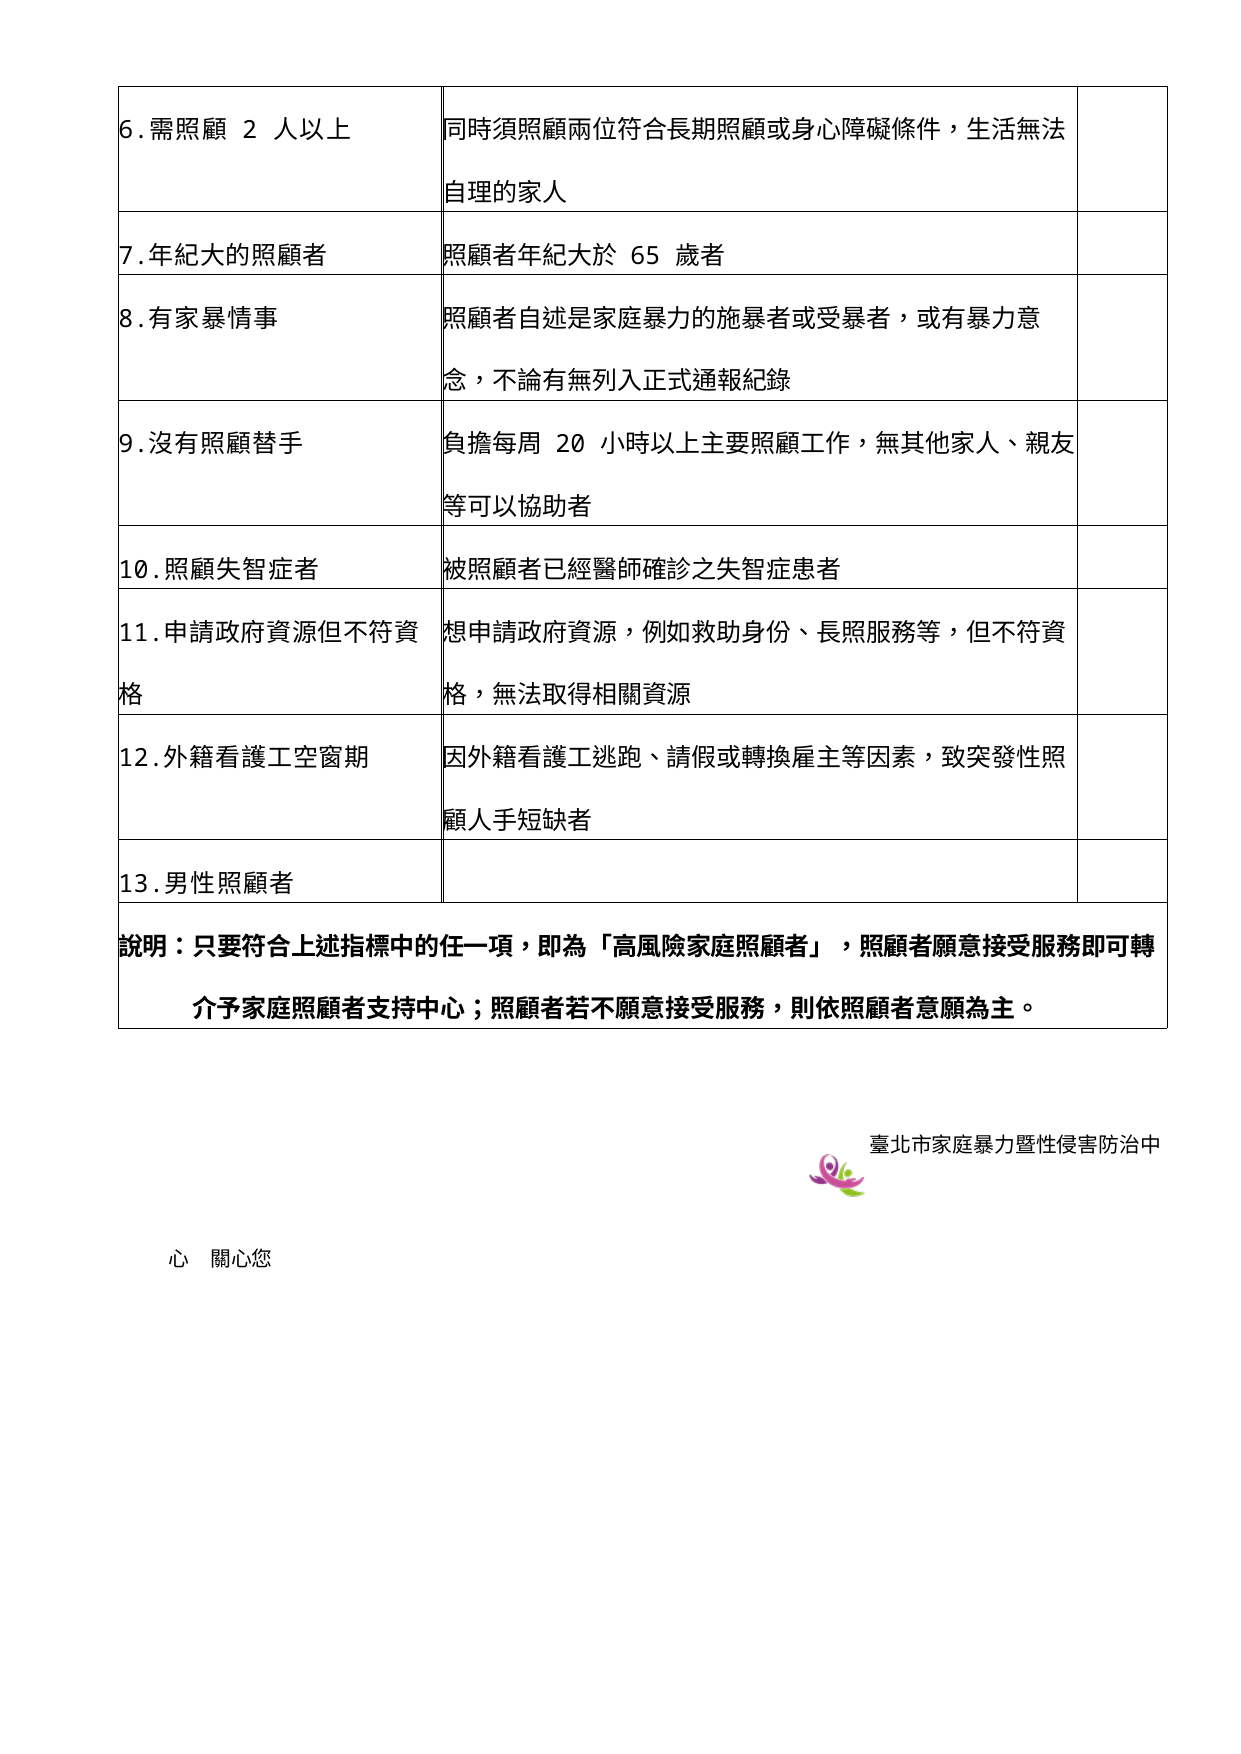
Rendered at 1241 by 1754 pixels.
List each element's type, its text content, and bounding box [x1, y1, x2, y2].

table_cell [1078, 715, 1167, 839]
table_cell [1078, 275, 1167, 399]
table_cell 因外籍看護工逃跑、請假或轉換雇主等因素，致突發性照顧人手短缺者 [444, 715, 1077, 839]
table_cell 被照顧者已經醫師確診之失智症患者 [444, 526, 1077, 588]
table_cell 照顧者自述是家庭暴力的施暴者或受暴者，或有暴力意念，不論有無列入正式通報紀錄 [444, 275, 1077, 399]
table_cell 同時須照顧兩位符合長期照顧或身心障礙條件，生活無法自理的家人 [444, 87, 1077, 211]
table_cell 10.照顧失智症者 [119, 526, 441, 588]
table_cell [1078, 401, 1167, 525]
table_cell [1078, 212, 1167, 274]
table_cell 8.有家暴情事 [119, 275, 441, 399]
table_cell 6.需照顧 2 人以上 [119, 87, 441, 211]
table_cell 11.申請政府資源但不符資格 [119, 589, 441, 714]
table_cell [1078, 87, 1167, 211]
table_cell 9.沒有照顧替手 [119, 401, 441, 525]
text 臺北市家庭暴力暨性侵害防治中心 關心您 [168, 1091, 1172, 1278]
table_cell 想申請政府資源，例如救助身份、長照服務等，但不符資格，無法取得相關資源 [444, 589, 1077, 714]
table_cell [1078, 526, 1167, 588]
table_cell [444, 840, 1077, 902]
table_cell 照顧者年紀大於 65 歲者 [444, 212, 1077, 274]
table_cell 說明：只要符合上述指標中的任一項，即為「高風險家庭照顧者」，照顧者願意接受服務即可轉介予家庭照顧者支持中心；照顧者若不願意接受服務，則依照顧者意願為主。 [119, 903, 1167, 1028]
table_cell [1078, 840, 1167, 902]
table_cell 7.年紀大的照顧者 [119, 212, 441, 274]
table_cell [1078, 589, 1167, 714]
table_cell 12.外籍看護工空窗期 [119, 715, 441, 839]
table_cell 13.男性照顧者 [119, 840, 441, 902]
table_cell 負擔每周 20 小時以上主要照顧工作，無其他家人、親友等可以協助者 [444, 401, 1077, 525]
